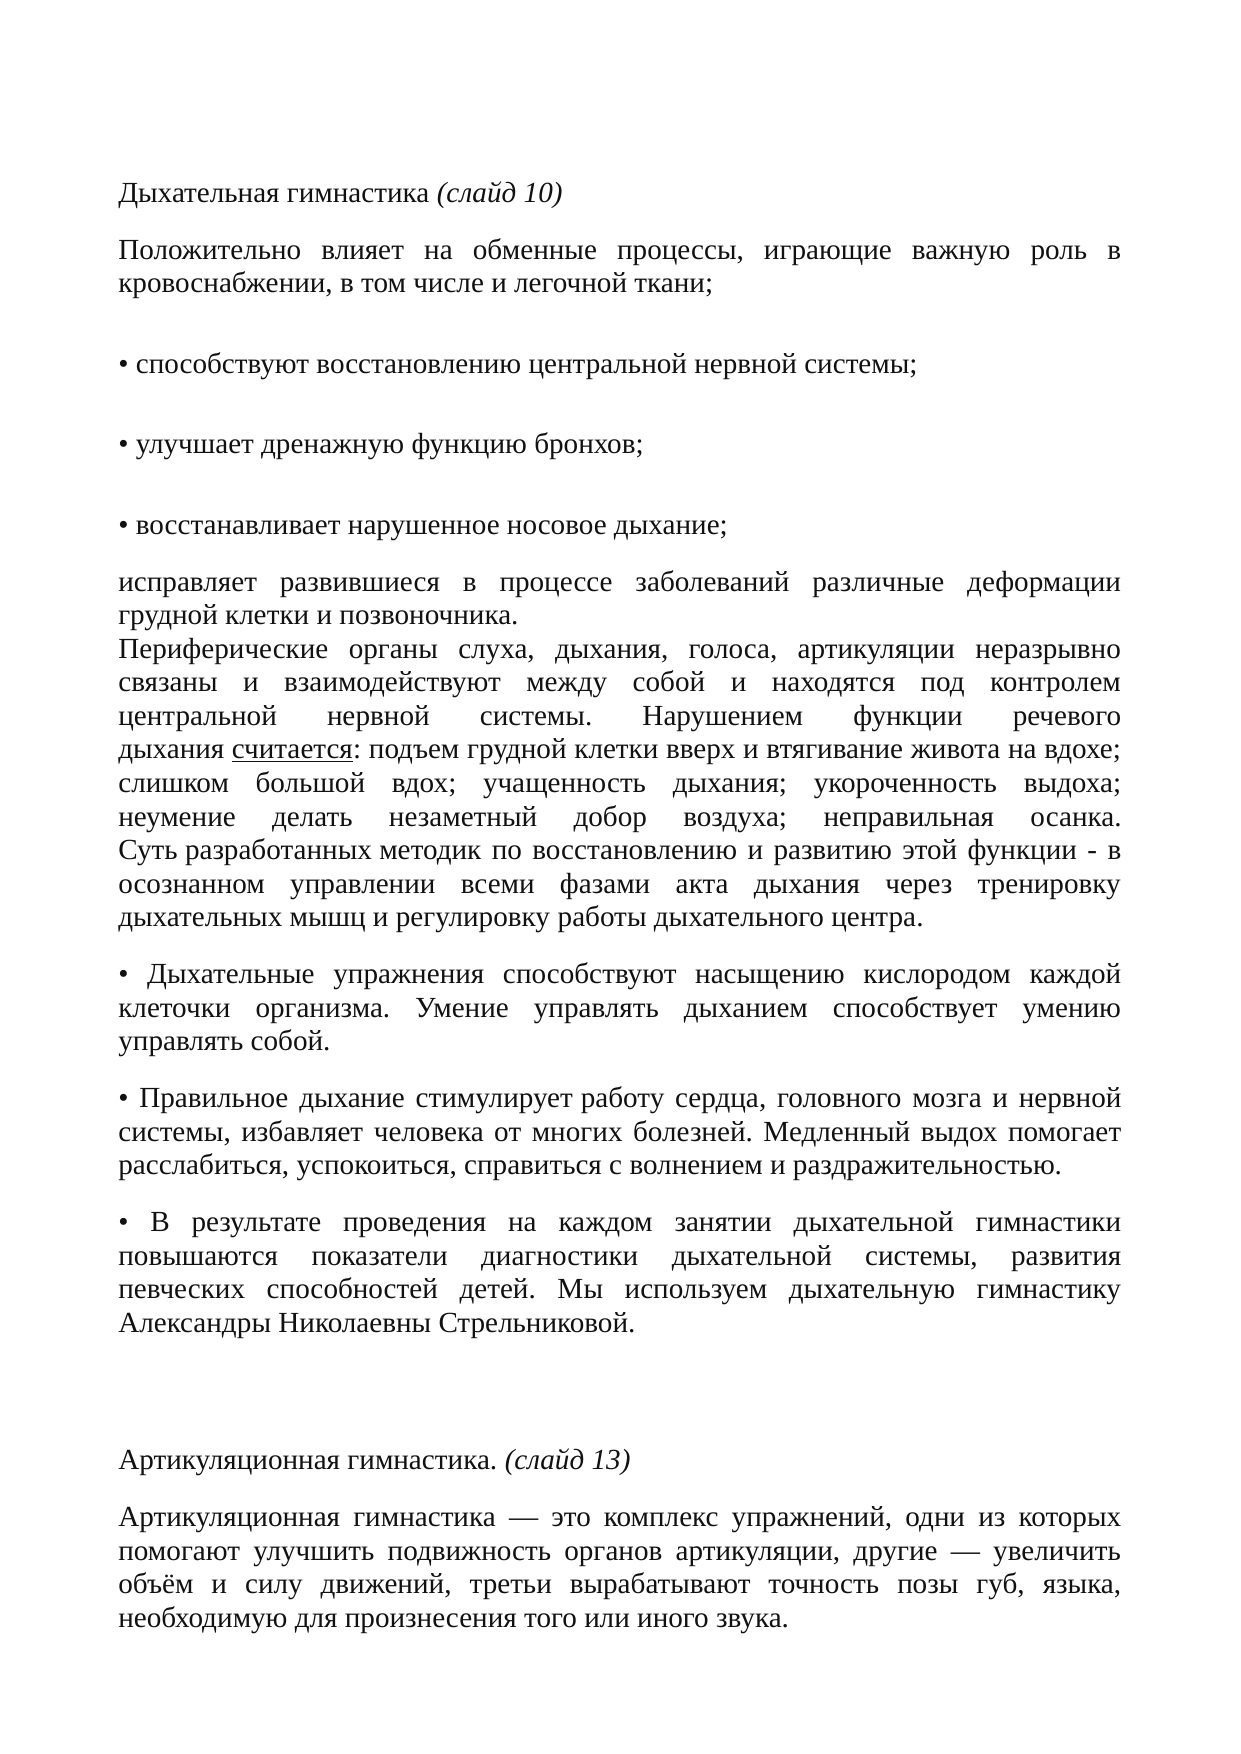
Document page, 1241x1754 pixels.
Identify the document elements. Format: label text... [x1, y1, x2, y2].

text исправляет развившиеся в процессе заболеваний различные деформации грудной клетки и позвоночника. [118, 564, 1122, 631]
text Артикуляционная гимнастика — это комплекс упражнений, одни из которых помогают улучшить подвижность органов артикуляции, другие — увеличить объём и силу движений, третьи вырабатывают точность позы губ, языка, необходимую для произнесения того или иного звука. [118, 1499, 1122, 1633]
text • Правильное дыхание стимулирует работу сердца, головного мозга и нервной системы, избавляет человека от многих болезней. Медленный выдох помогает расслабиться, успокоиться, справиться с волнением и раздражительностью. [118, 1080, 1122, 1181]
text • способствуют восстановлению центральной нервной системы; [118, 346, 1122, 379]
text • улучшает дренажную функцию бронхов; [118, 426, 1122, 460]
text Периферические органы слуха, дыхания, голоса, артикуляции неразрывно связаны и взаимодействуют между собой и находятся под контролем центральной нервной системы. Нарушением функции речевого дыхания считается: подъем грудной клетки вверх и втягивание живота на вдохе; слишком большой вдох; учащенность дыхания; укороченность выдоха; неумение делать незаметный добор воздуха; неправильная осанка. Суть разработанных методик по восстановлению и развитию этой функции - в осознанном управлении всеми фазами акта дыхания через тренировку дыхательных мышц и регулировку работы дыхательного центра. [118, 631, 1122, 933]
text Положительно влияет на обменные процессы, играющие важную роль в кровоснабжении, в том числе и легочной ткани; [118, 232, 1122, 299]
text Дыхательная гимнастика (слайд 10) [118, 175, 1122, 209]
text • Дыхательные упражнения способствуют насыщению кислородом каждой клеточки организма. Умение управлять дыханием способствует умению управлять собой. [118, 956, 1122, 1057]
text • В результате проведения на каждом занятии дыхательной гимнастики повышаются показатели диагностики дыхательной системы, развития певческих способностей детей. Мы используем дыхательную гимнастику Александры Николаевны Стрельниковой. [118, 1204, 1122, 1338]
text Артикуляционная гимнастика. (слайд 13) [118, 1442, 1122, 1476]
text • восстанавливает нарушенное носовое дыхание; [118, 507, 1122, 540]
